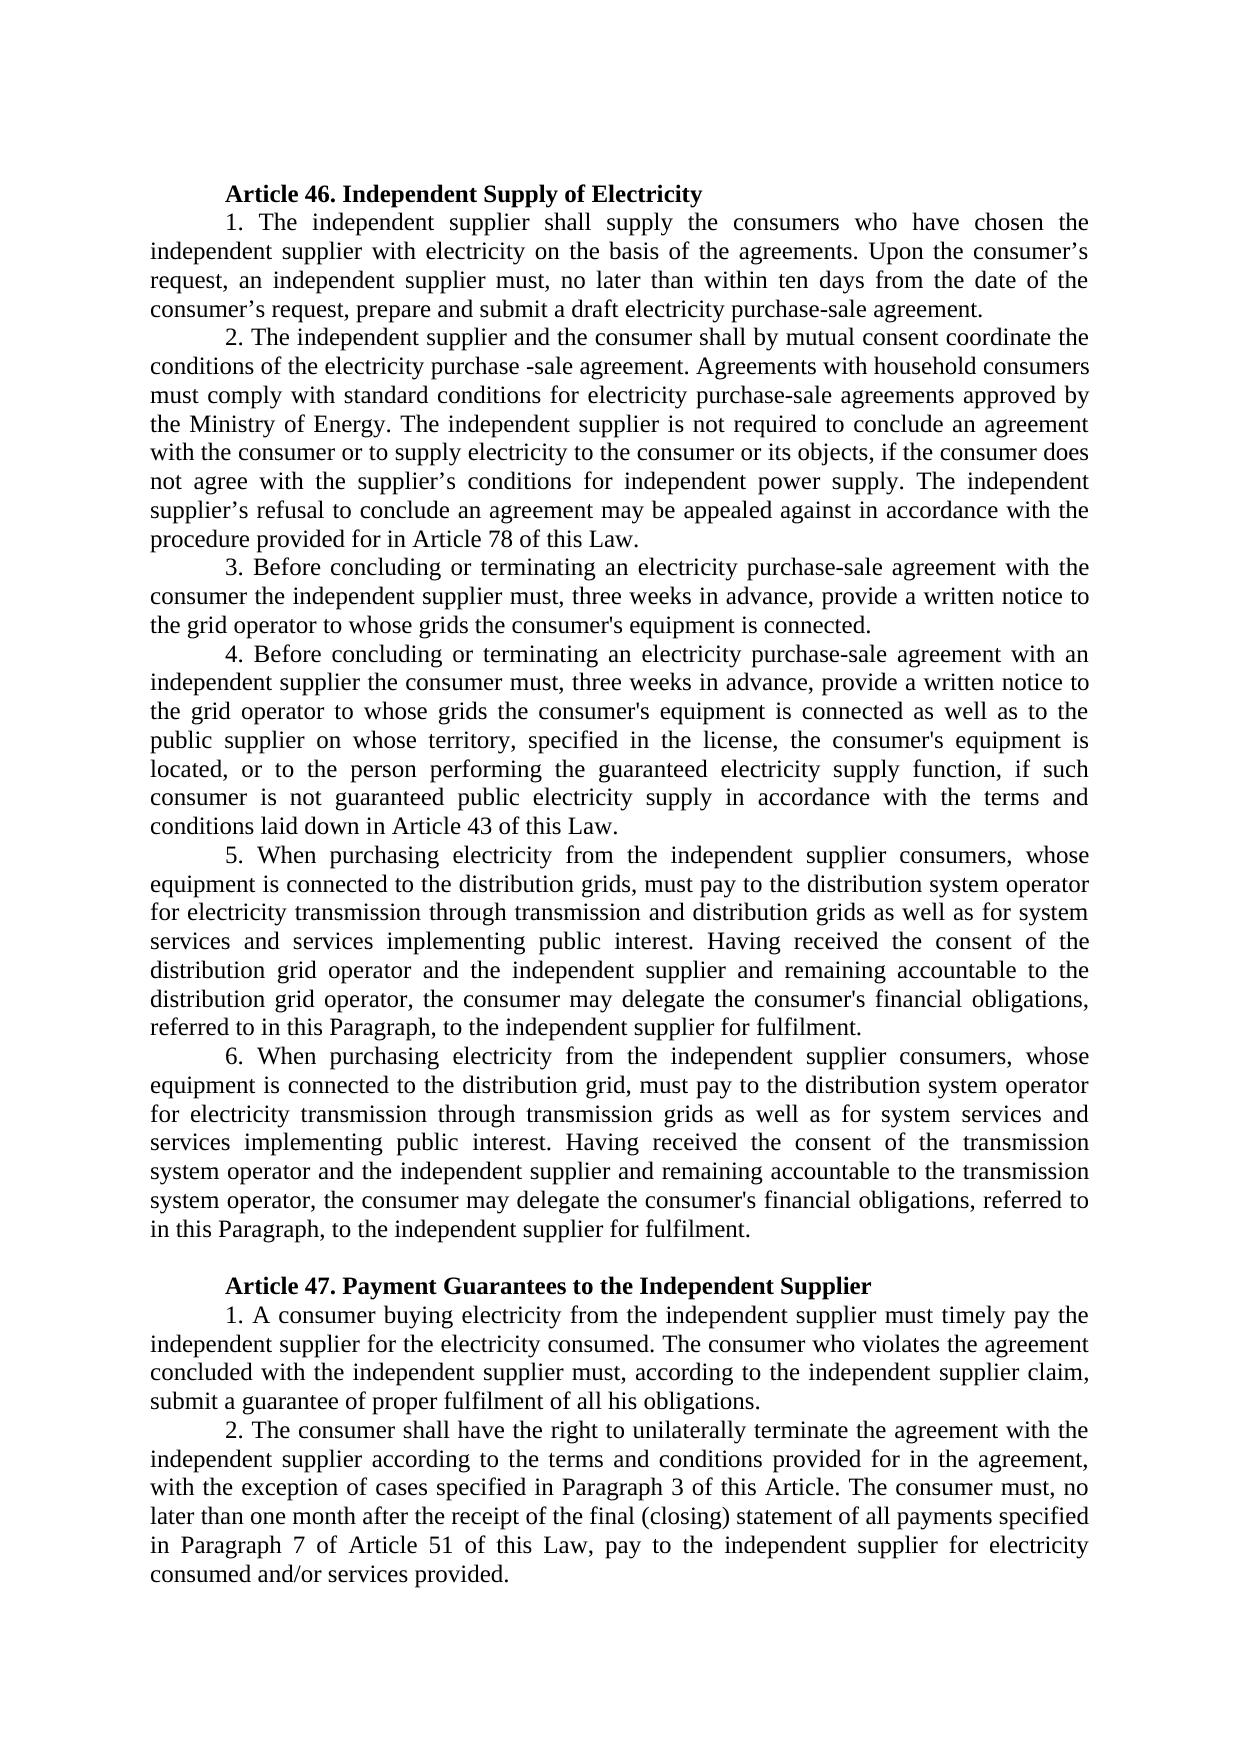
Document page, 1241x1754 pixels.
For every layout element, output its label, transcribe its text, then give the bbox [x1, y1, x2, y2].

text 5. When purchasing electricity from the independent supplier consumers, whose equipment is connected to the distribution grids, must pay to the distribution system operator for electricity transmission through transmission and distribution grids as well as for system services and services implementing public interest. Having received the consent of the distribution grid operator and the independent supplier and remaining accountable to the distribution grid operator, the consumer may delegate the consumer's financial obligations, referred to in this Paragraph, to the independent supplier for fulfilment. [150, 840, 1090, 1041]
text Article 47. Payment Guarantees to the Independent Supplier [150, 1271, 1090, 1300]
text 1. A consumer buying electricity from the independent supplier must timely pay the independent supplier for the electricity consumed. The consumer who violates the agreement concluded with the independent supplier must, according to the independent supplier claim, submit a guarantee of proper fulfilment of all his obligations. [150, 1300, 1090, 1415]
text 3. Before concluding or terminating an electricity purchase-sale agreement with the consumer the independent supplier must, three weeks in advance, provide a written notice to the grid operator to whose grids the consumer's equipment is connected. [150, 552, 1090, 639]
text 2. The consumer shall have the right to unilaterally terminate the agreement with the independent supplier according to the terms and conditions provided for in the agreement, with the exception of cases specified in Paragraph 3 of this Article. The consumer must, no later than one month after the receipt of the final (closing) statement of all payments specified in Paragraph 7 of Article 51 of this Law, pay to the independent supplier for electricity consumed and/or services provided. [150, 1415, 1090, 1587]
text 6. When purchasing electricity from the independent supplier consumers, whose equipment is connected to the distribution grid, must pay to the distribution system operator for electricity transmission through transmission grids as well as for system services and services implementing public interest. Having received the consent of the transmission system operator and the independent supplier and remaining accountable to the transmission system operator, the consumer may delegate the consumer's financial obligations, referred to in this Paragraph, to the independent supplier for fulfilment. [150, 1041, 1090, 1242]
text 2. The independent supplier and the consumer shall by mutual consent coordinate the conditions of the electricity purchase -sale agreement. Agreements with household consumers must comply with standard conditions for electricity purchase-sale agreements approved by the Ministry of Energy. The independent supplier is not required to conclude an agreement with the consumer or to supply electricity to the consumer or its objects, if the consumer does not agree with the supplier’s conditions for independent power supply. The independent supplier’s refusal to conclude an agreement may be appealed against in accordance with the procedure provided for in Article 78 of this Law. [150, 322, 1090, 552]
text 1. The independent supplier shall supply the consumers who have chosen the independent supplier with electricity on the basis of the agreements. Upon the consumer’s request, an independent supplier must, no later than within ten days from the date of the consumer’s request, prepare and submit a draft electricity purchase-sale agreement. [150, 207, 1090, 322]
text 4. Before concluding or terminating an electricity purchase-sale agreement with an independent supplier the consumer must, three weeks in advance, provide a written notice to the grid operator to whose grids the consumer's equipment is connected as well as to the public supplier on whose territory, specified in the license, the consumer's equipment is located, or to the person performing the guaranteed electricity supply function, if such consumer is not guaranteed public electricity supply in accordance with the terms and conditions laid down in Article 43 of this Law. [150, 639, 1090, 840]
text Article 46. Independent Supply of Electricity [150, 179, 1090, 207]
